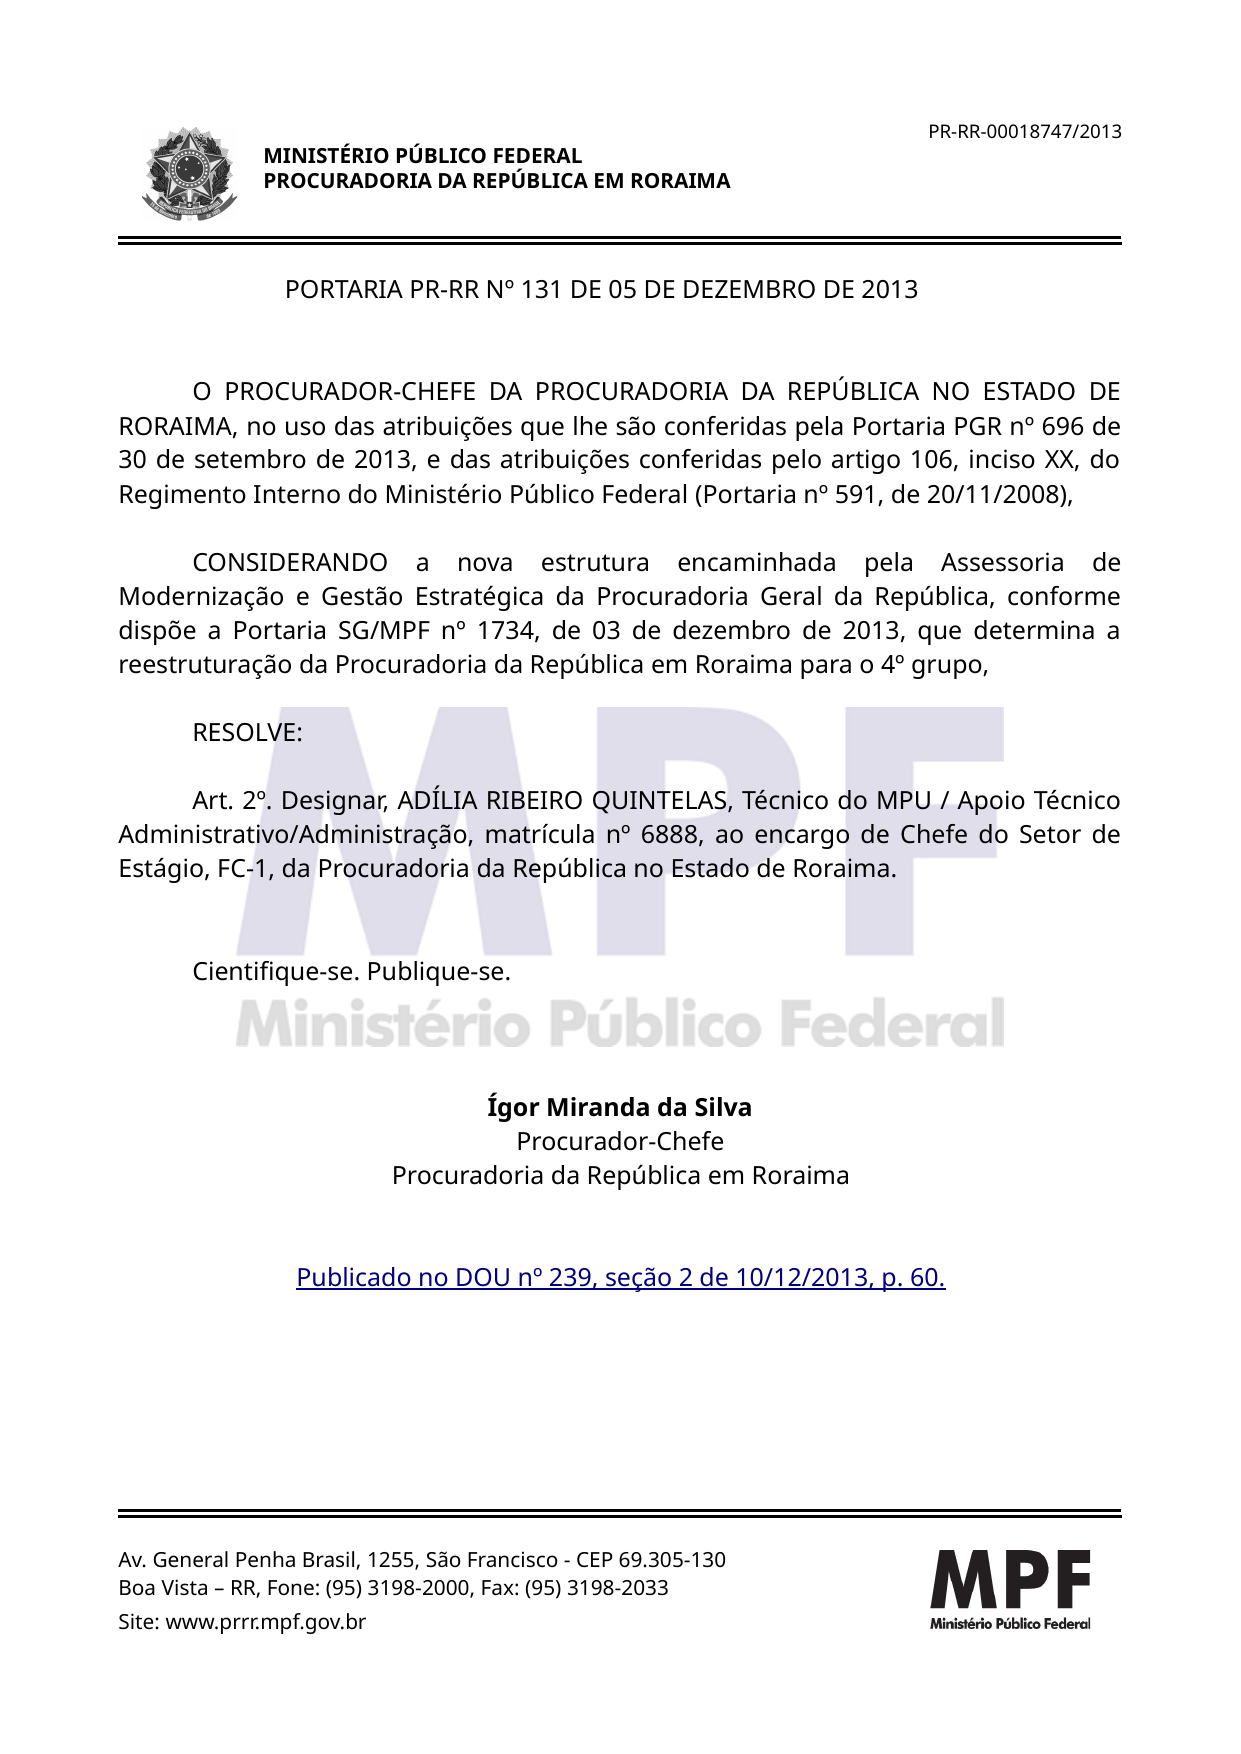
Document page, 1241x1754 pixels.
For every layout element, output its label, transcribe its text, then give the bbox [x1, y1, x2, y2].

text MINISTÉRIO PÚBLICO FEDERAL PROCURADORIA DA REPÚBLICA EM RORAIMA [239, 143, 1122, 193]
picture [142, 127, 238, 221]
text PORTARIA PR-RR Nº 131 DE 05 DE DEZEMBRO DE 2013 [118, 272, 1122, 306]
text Procuradoria da República em Roraima [118, 1157, 1122, 1192]
text Art. 2º. Designar, ADÍLIA RIBEIRO QUINTELAS, Técnico do MPU / Apoio Técnico Administrativo/Administração, matrícula nº 6888, ao encargo de Chefe do Setor de Estágio, FC-1, da Procuradoria da República no Estado de Roraima. [118, 783, 1122, 885]
picture [236, 885, 1004, 953]
text CONSIDERANDO a nova estrutura encaminhada pela Assessoria de Modernização e Gestão Estratégica da Procuradoria Geral da República, conforme dispõe a Portaria SG/MPF nº 1734, de 03 de dezembro de 2013, que determina a reestruturação da Procuradoria da República em Roraima para o 4º grupo, [118, 544, 1122, 681]
picture [930, 1550, 1091, 1629]
text Ígor Miranda da Silva [118, 1089, 1122, 1123]
text RESOLVE: [118, 715, 1122, 749]
text PR-RR-00018747/2013 [192, 118, 1122, 143]
text Cientifique-se. Publique-se. [118, 953, 1122, 987]
picture [236, 749, 1004, 783]
text Publicado no DOU nº 239, seção 2 de 10/12/2013, p. 60. [118, 1260, 1122, 1294]
text Procurador-Chefe [118, 1123, 1122, 1157]
picture [236, 707, 1004, 715]
picture [236, 987, 1004, 1047]
text O PROCURADOR-CHEFE DA PROCURADORIA DA REPÚBLICA NO ESTADO DE RORAIMA, no uso das atribuições que lhe são conferidas pela Portaria PGR nº 696 de 30 de setembro de 2013, e das atribuições conferidas pelo artigo 106, inciso XX, do Regimento Interno do Ministério Público Federal (Portaria nº 591, de 20/11/2008), [118, 374, 1122, 510]
